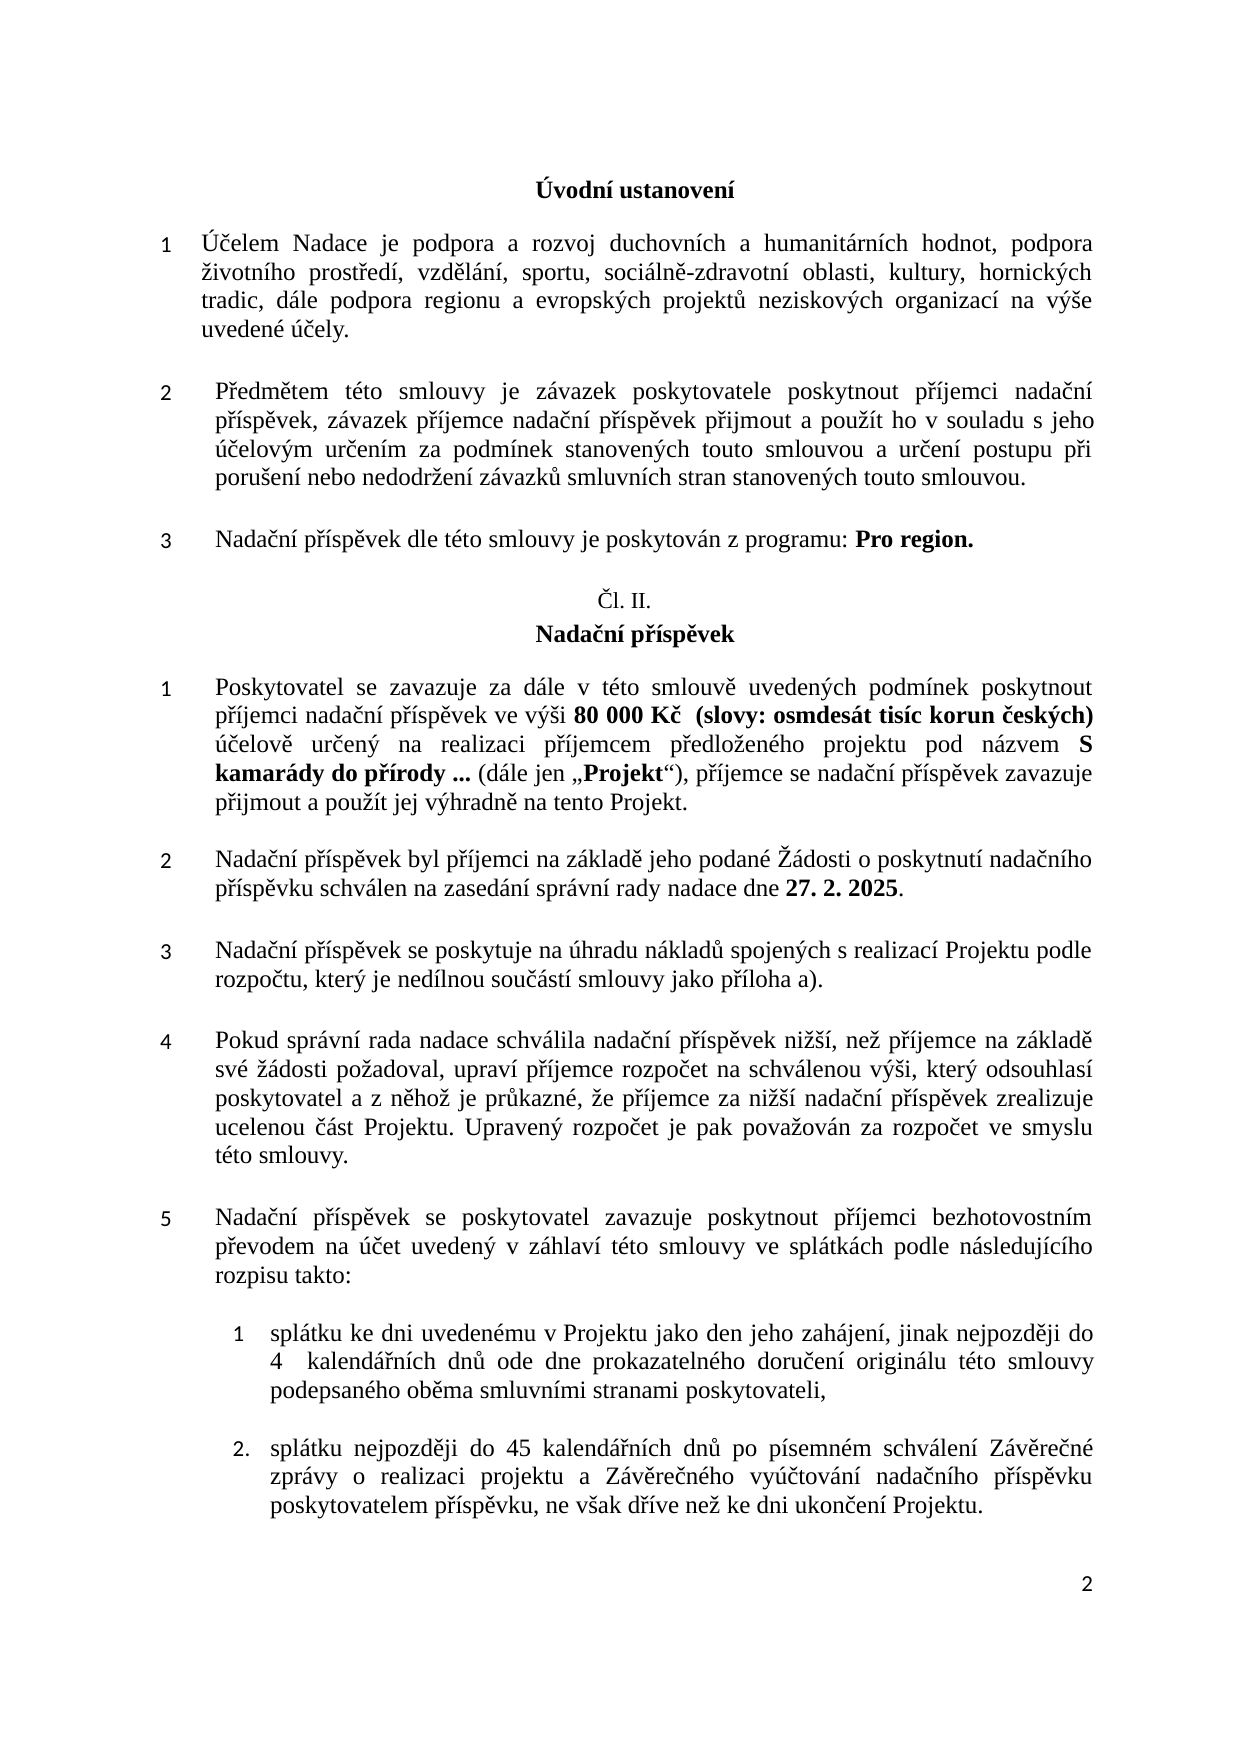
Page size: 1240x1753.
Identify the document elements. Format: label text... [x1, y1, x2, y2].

text 2 [1081, 1569, 1118, 1597]
text rozpisu takto: [215, 1261, 1117, 1289]
text . [196, 526, 202, 554]
text Nadační příspěvek se poskytovatel zavazuje poskytnout příjemci bezhotovostním [215, 1204, 1117, 1231]
text . [196, 846, 202, 874]
text příspěvku schválen na zasedání správní rady nadace dne 27. 2. 2025. [215, 874, 1117, 902]
text 1 [160, 673, 196, 702]
text účelově určený na realizaci příjemcem předloženého projektu pod názvem S [215, 731, 1118, 758]
text 2 [160, 378, 196, 406]
text Předmětem této smlouvy je závazek poskytovatele poskytnout příjemci nadační [215, 377, 1118, 405]
text rozpočtu, který je nedílnou součástí smlouvy jako příloha a). [215, 965, 1117, 993]
text . [196, 378, 202, 406]
text své žádosti požadoval, upraví příjemce rozpočet na schválenou výši, který odsouhlasí [215, 1055, 1118, 1083]
text . [196, 1027, 202, 1055]
text porušení nebo nedodržení závazků smluvních stran stanovených touto smlouvou. [215, 464, 1118, 491]
text 1 [160, 230, 196, 258]
text poskytovatelem příspěvku, ne však dříve než ke dni ukončení Projektu. [270, 1491, 1117, 1519]
text uvedené účely. [201, 315, 1117, 343]
text 3 [160, 937, 196, 965]
text Poskytovatel se zavazuje za dále v této smlouvě uvedených podmínek poskytnout [215, 673, 1118, 701]
text účelovým určením za podmínek stanovených touto smlouvou a určení postupu při [215, 435, 1118, 463]
text přijmout a použít jej výhradně na tento Projekt. [215, 788, 1118, 816]
text . [196, 1204, 202, 1232]
text tradic, dále podpora regionu a evropských projektů neziskových organizací na výše [201, 287, 1117, 314]
text podepsaného oběma smluvními stranami poskytovateli, [270, 1376, 851, 1404]
text . splátku nejpozději do 45 kalendářních dnů po písemném schválení Závěrečné [244, 1434, 1117, 1462]
text příjemci nadační příspěvek ve výši 80 000 Kč (slovy: osmdesát tisíc korun českých) [215, 702, 1118, 729]
text Nadační příspěvek se poskytuje na úhradu nákladů spojených s realizací Projektu podle [215, 936, 1117, 964]
text Nadační příspěvek byl příjemci na základě jeho podané Žádosti o poskytnutí nadačního [215, 846, 1117, 873]
text 2 [232, 1434, 244, 1462]
text Pokud správní rada nadace schválila nadační příspěvek nižší, než příjemce na základě [215, 1027, 1118, 1054]
text životního prostředí, vzdělání, sportu, sociálně-zdravotní oblasti, kultury, hornických [201, 258, 1117, 286]
text převodem na účet uvedený v záhlaví této smlouvy ve splátkách podle následujícího [215, 1232, 1117, 1260]
text . [196, 937, 202, 965]
text 4 [160, 1027, 196, 1055]
text této smlouvy. [215, 1142, 1118, 1169]
text . [196, 673, 202, 702]
text Nadační příspěvek [535, 620, 759, 648]
text . Účelem Nadace je podpora a rozvoj duchovních a humanitárních hodnot, podpora [172, 229, 1117, 257]
text kamarády do přírody ... (dále jen „Projekt“), příjemce se nadační příspěvek zavazuje [215, 759, 1118, 787]
text poskytovatel a z něhož je průkazné, že příjemce za nižší nadační příspěvek zrealizuje [215, 1084, 1118, 1112]
text zprávy o realizaci projektu a Závěrečného vyúčtování nadačního příspěvku [270, 1462, 1117, 1490]
text 5 [160, 1204, 196, 1232]
text 2 [160, 846, 196, 874]
text 3 [160, 526, 196, 554]
text . splátku ke dni uvedenému v Projektu jako den jeho zahájení, jinak nejpozději do [269, 1319, 1118, 1347]
text 1 [232, 1319, 269, 1347]
text Úvodní ustanovení [535, 176, 759, 204]
text 5 kalendářních dnů ode dne prokazatelného doručení originálu této smlouvy [307, 1347, 1118, 1375]
text ucelenou část Projektu. Upravený rozpočet je pak považován za rozpočet ve smyslu [215, 1113, 1118, 1141]
text Čl. II. [597, 588, 676, 613]
text 4 [270, 1347, 307, 1375]
text Nadační příspěvek dle této smlouvy je poskytován z programu: Pro region. [215, 525, 998, 553]
text příspěvek, závazek příjemce nadační příspěvek přijmout a použít ho v souladu s jeho [215, 406, 1118, 434]
